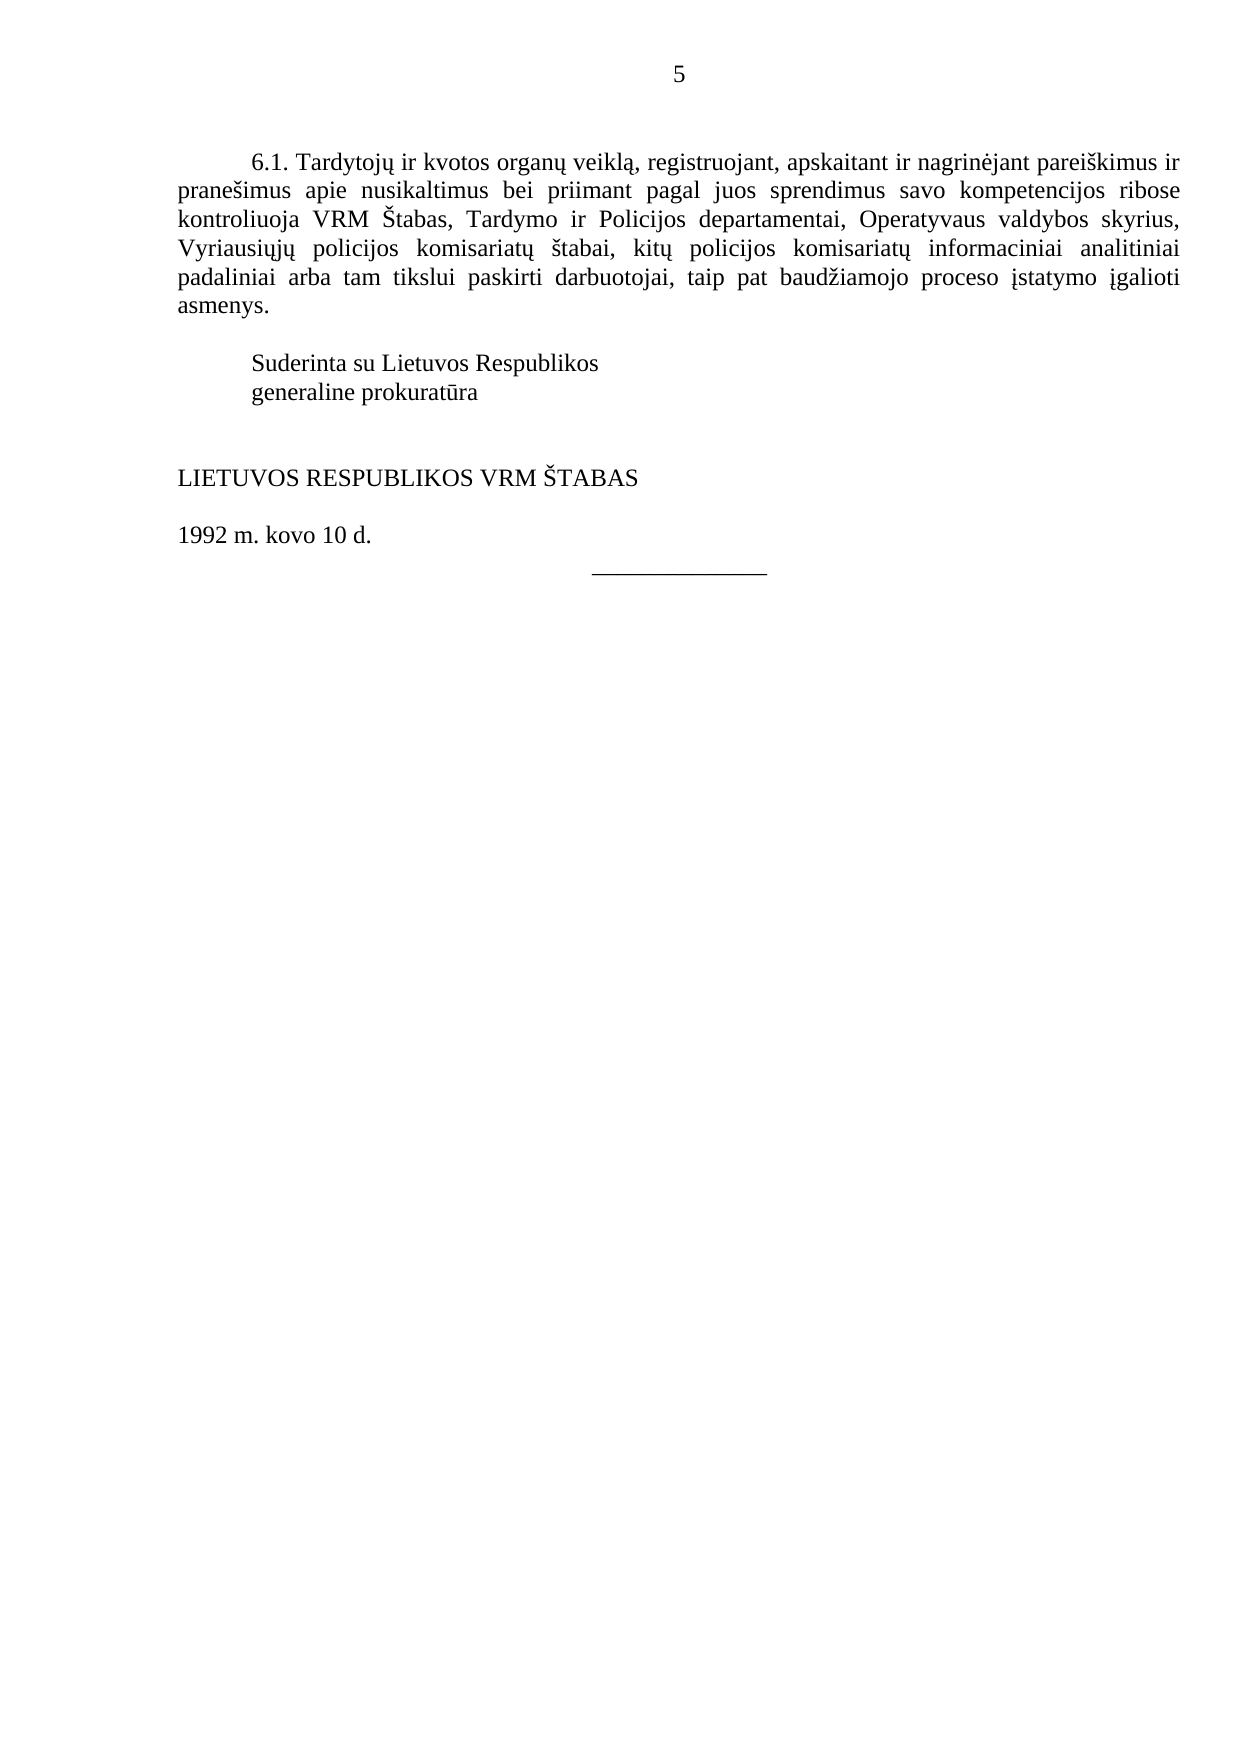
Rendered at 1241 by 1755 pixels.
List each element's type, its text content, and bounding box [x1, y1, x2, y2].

text generaline prokuratūra [177, 377, 1181, 406]
text Suderinta su Lietuvos Respublikos [177, 348, 1181, 377]
text ______________ [177, 549, 1181, 578]
text LIETUVOS RESPUBLIKOS VRM ŠTABAS [177, 463, 1181, 492]
text 1992 m. kovo 10 d. [177, 521, 1181, 549]
text 6.1. Tardytojų ir kvotos organų veiklą, registruojant, apskaitant ir nagrinėjant pareiškimus ir pranešimus apie nusikaltimus bei priimant pagal juos sprendimus savo kompetencijos ribose kontroliuoja VRM Štabas, Tardymo ir Policijos departamentai, Operatyvaus valdybos skyrius, Vyriausiųjų policijos komisariatų štabai, kitų policijos komisariatų informaciniai analitiniai padaliniai arba tam tikslui paskirti darbuotojai, taip pat baudžiamojo proceso įstatymo įgalioti asmenys. [177, 147, 1181, 319]
